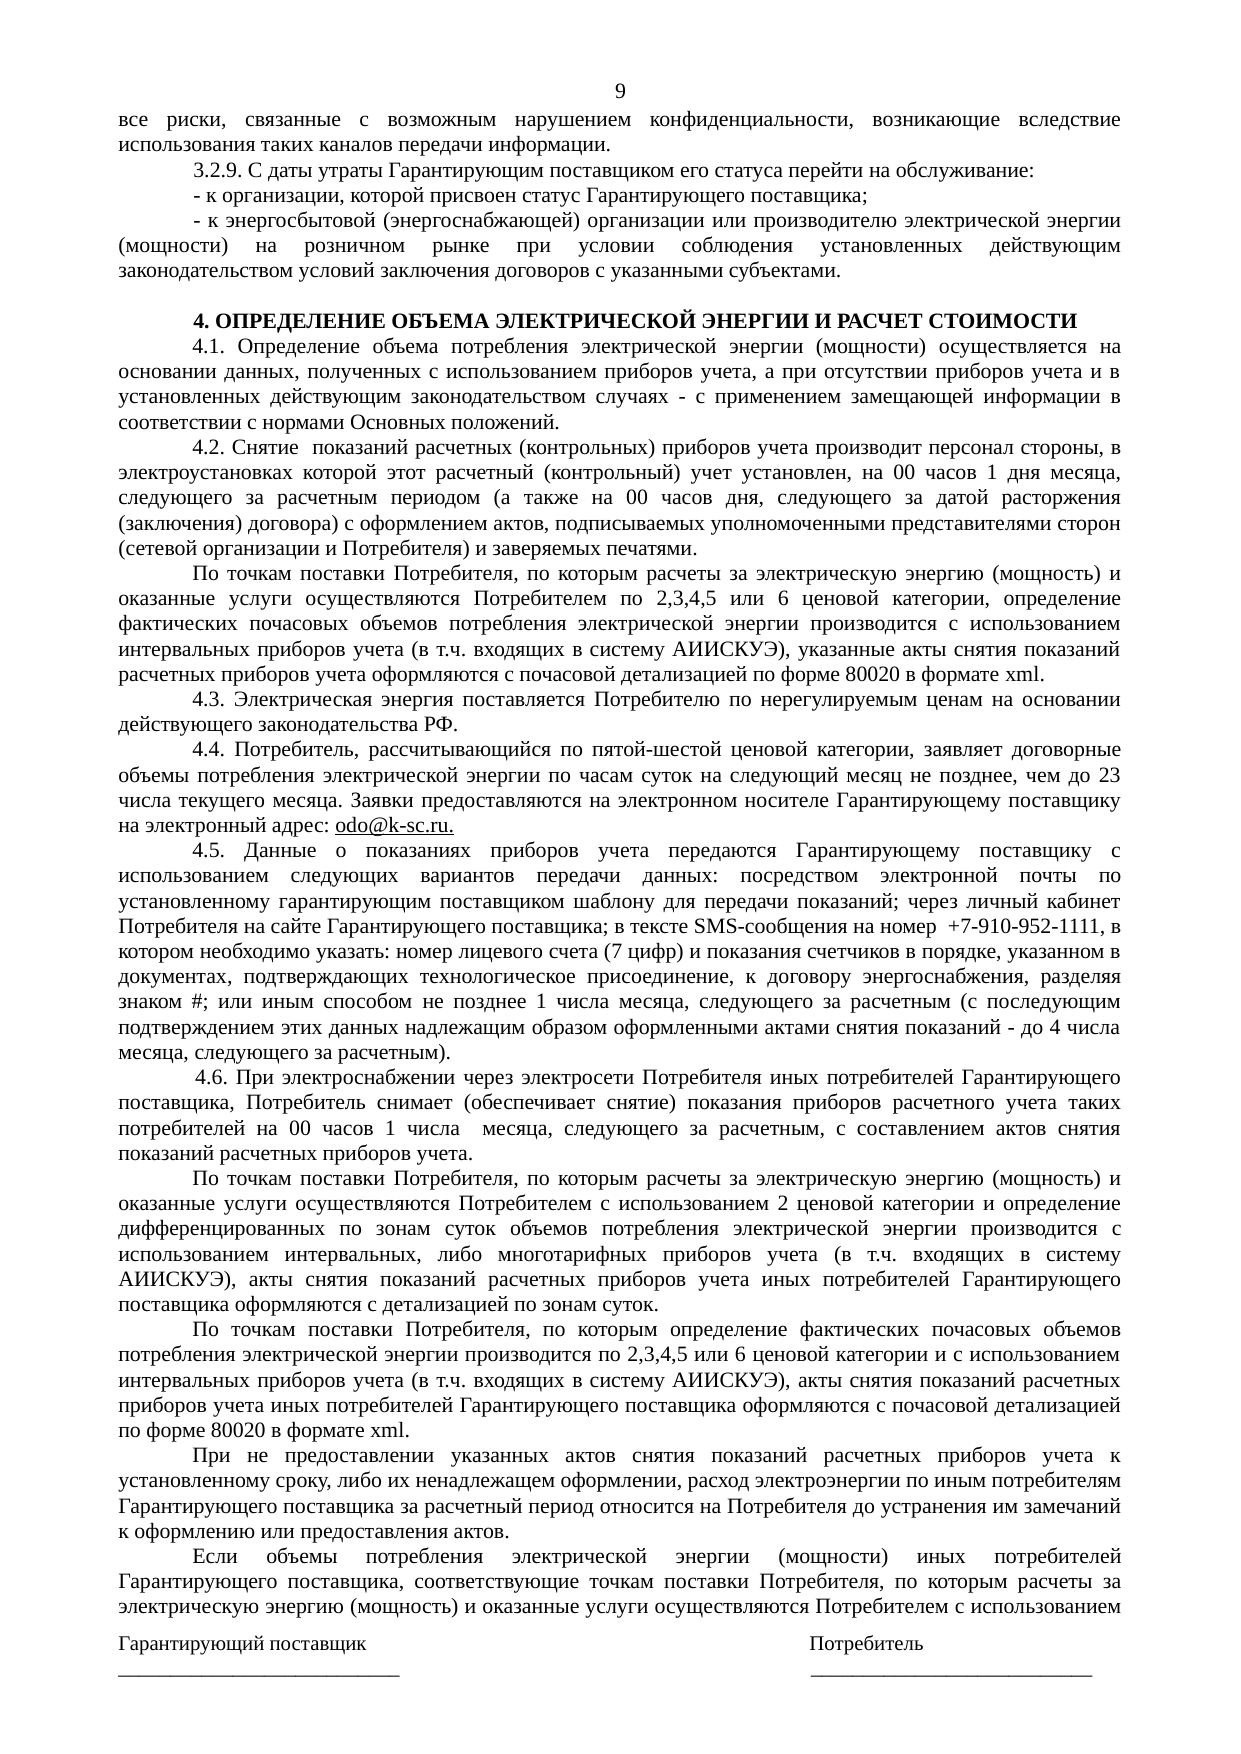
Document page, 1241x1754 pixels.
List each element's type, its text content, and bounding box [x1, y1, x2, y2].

text 4.4. Потребитель, рассчитывающийся по пятой-шестой ценовой категории, заявляет договорные объемы потребления электрической энергии по часам суток на следующий месяц не позднее, чем до 23 числа текущего месяца. Заявки предоставляются на электронном носителе Гарантирующему поставщику на электронный адрес: odo@k-sc.ru. [118, 736, 1122, 837]
text Если объемы потребления электрической энергии (мощности) иных потребителей Гарантирующего поставщика, соответствующие точкам поставки Потребителя, по которым расчеты за электрическую энергию (мощность) и оказанные услуги осуществляются Потребителем с использованием [118, 1543, 1122, 1619]
text 4.2. Снятие показаний расчетных (контрольных) приборов учета производит персонал стороны, в электроустановках которой этот расчетный (контрольный) учет установлен, на 00 часов 1 дня месяца, следующего за расчетным периодом (а также на 00 часов дня, следующего за датой расторжения (заключения) договора) с оформлением актов, подписываемых уполномоченными представителями сторон (сетевой организации и Потребителя) и заверяемых печатями. [118, 434, 1122, 560]
text 4.1. Определение объема потребления электрической энергии (мощности) осуществляется на основании данных, полученных с использованием приборов учета, а при отсутствии приборов учета и в установленных действующим законодательством случаях - с применением замещающей информации в соответствии с нормами Основных положений. [118, 333, 1122, 434]
text все риски, связанные с возможным нарушением конфиденциальности, возникающие вследствие использования таких каналов передачи информации. [118, 106, 1122, 157]
text 4.6. При электроснабжении через электросети Потребителя иных потребителей Гарантирующего поставщика, Потребитель снимает (обеспечивает снятие) показания приборов расчетного учета таких потребителей на 00 часов 1 числа месяца, следующего за расчетным, с составлением актов снятия показаний расчетных приборов учета. [118, 1064, 1122, 1165]
text По точкам поставки Потребителя, по которым определение фактических почасовых объемов потребления электрической энергии производится по 2,3,4,5 или 6 ценовой категории и с использованием интервальных приборов учета (в т.ч. входящих в систему АИИСКУЭ), акты снятия показаний расчетных приборов учета иных потребителей Гарантирующего поставщика оформляются с почасовой детализацией по форме 80020 в формате xml. [118, 1316, 1122, 1442]
text 3.2.9. С даты утраты Гарантирующим поставщиком его статуса перейти на обслуживание: [118, 157, 1122, 182]
text По точкам поставки Потребителя, по которым расчеты за электрическую энергию (мощность) и оказанные услуги осуществляются Потребителем с использованием 2 ценовой категории и определение дифференцированных по зонам суток объемов потребления электрической энергии производится с использованием интервальных, либо многотарифных приборов учета (в т.ч. входящих в систему АИИСКУЭ), акты снятия показаний расчетных приборов учета иных потребителей Гарантирующего поставщика оформляются с детализацией по зонам суток. [118, 1165, 1122, 1316]
text 4.3. Электрическая энергия поставляется Потребителю по нерегулируемым ценам на основании действующего законодательства РФ. [118, 686, 1122, 736]
text 4. ОПРЕДЕЛЕНИЕ ОБЪЕМА ЭЛЕКТРИЧЕСКОЙ ЭНЕРГИИ И РАСЧЕТ СТОИМОСТИ [193, 308, 1122, 333]
text По точкам поставки Потребителя, по которым расчеты за электрическую энергию (мощность) и оказанные услуги осуществляются Потребителем по 2,3,4,5 или 6 ценовой категории, определение фактических почасовых объемов потребления электрической энергии производится с использованием интервальных приборов учета (в т.ч. входящих в систему АИИСКУЭ), указанные акты снятия показаний расчетных приборов учета оформляются с почасовой детализацией по форме 80020 в формате xml. [118, 560, 1122, 686]
text При не предоставлении указанных актов снятия показаний расчетных приборов учета к установленному сроку, либо их ненадлежащем оформлении, расход электроэнергии по иным потребителям Гарантирующего поставщика за расчетный период относится на Потребителя до устранения им замечаний к оформлению или предоставления актов. [118, 1442, 1122, 1543]
text - к организации, которой присвоен статус Гарантирующего поставщика; [118, 182, 1122, 207]
text 4.5. Данные о показаниях приборов учета передаются Гарантирующему поставщику с использованием следующих вариантов передачи данных: посредством электронной почты по установленному гарантирующим поставщиком шаблону для передачи показаний; через личный кабинет Потребителя на сайте Гарантирующего поставщика; в тексте SMS-сообщения на номер +7-910-952-1111, в котором необходимо указать: номер лицевого счета (7 цифр) и показания счетчиков в порядке, указанном в документах, подтверждающих технологическое присоединение, к договору энергоснабжения, разделяя знаком #; или иным способом не позднее 1 числа месяца, следующего за расчетным (с последующим подтверждением этих данных надлежащим образом оформленными актами снятия показаний - до 4 числа месяца, следующего за расчетным). [118, 837, 1122, 1064]
text - к энергосбытовой (энергоснабжающей) организации или производителю электрической энергии (мощности) на розничном рынке при условии соблюдения установленных действующим законодательством условий заключения договоров с указанными субъектами. [118, 207, 1122, 283]
